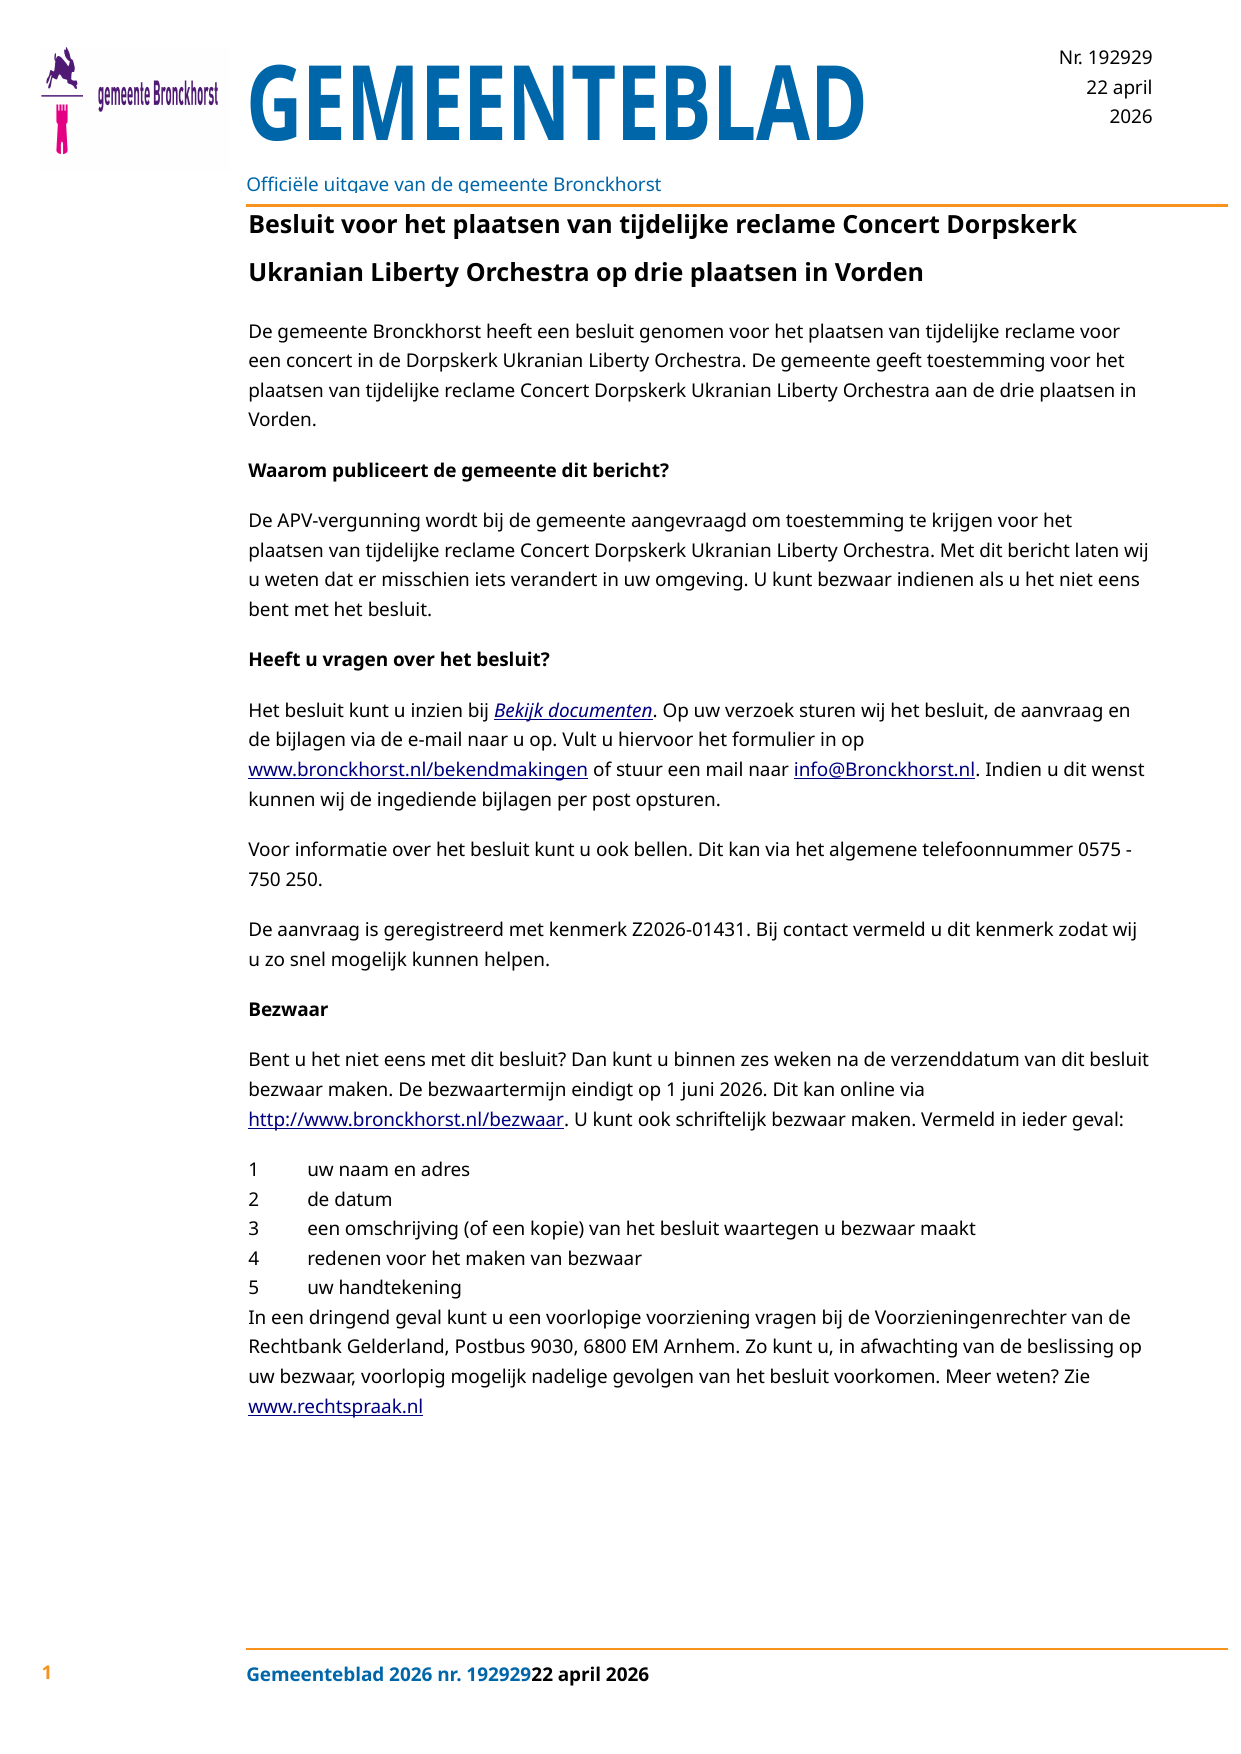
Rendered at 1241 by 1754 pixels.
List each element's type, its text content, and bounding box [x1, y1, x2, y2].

text De aanvraag is geregistreerd met kenmerk Z2026-01431. Bij contact vermeld u dit kenmerk zodat wij u zo snel mogelijk kunnen helpen. [248, 916, 1152, 972]
list de datum [248, 1186, 1152, 1212]
text Heeft u vragen over het besluit? [248, 647, 1152, 672]
list redenen voor het maken van bezwaar [248, 1245, 1152, 1271]
picture [41, 47, 231, 172]
list een omschrijving (of een kopie) van het besluit waartegen u bezwaar maakt [248, 1215, 1152, 1241]
text Bezwaar [248, 996, 1152, 1022]
text Voor informatie over het besluit kunt u ook bellen. Dit kan via het algemene telefoonnummer 0575 - 750 250. [248, 836, 1152, 892]
list uw naam en adres [248, 1156, 1152, 1182]
text Waarom publiceert de gemeente dit bericht? [248, 457, 1152, 483]
text De APV-vergunning wordt bij de gemeente aangevraagd om toestemming te krijgen voor het plaatsen van tijdelijke reclame Concert Dorpskerk Ukranian Liberty Orchestra. Met dit bericht laten wij u weten dat er misschien iets verandert in uw omgeving. U kunt bezwaar indienen als u het niet eens bent met het besluit. [248, 507, 1152, 622]
text Het besluit kunt u inzien bij Bekijk documenten. Op uw verzoek sturen wij het besluit, de aanvraag en de bijlagen via de e-mail naar u op. Vult u hiervoor het formulier in op www.bronckhorst.nl/bekendmakingen of stuur een mail naar info@Bronckhorst.nl. Indien u dit wenst kunnen wij de ingediende bijlagen per post opsturen. [248, 697, 1152, 812]
text Bent u het niet eens met dit besluit? Dan kunt u binnen zes weken na de verzenddatum van dit besluit bezwaar maken. De bezwaartermijn eindigt op 1 juni 2026. Dit kan online via http://www.bronckhorst.nl/bezwaar. U kunt ook schriftelijk bezwaar maken. Vermeld in ieder geval: [248, 1047, 1152, 1132]
text De gemeente Bronckhorst heeft een besluit genomen voor het plaatsen van tijdelijke reclame voor een concert in de Dorpskerk Ukranian Liberty Orchestra. De gemeente geeft toestemming voor het plaatsen van tijdelijke reclame Concert Dorpskerk Ukranian Liberty Orchestra aan de drie plaatsen in Vorden. [248, 318, 1152, 432]
list uw handtekening [248, 1274, 1152, 1300]
text Besluit voor het plaatsen van tijdelijke reclame Concert Dorpskerk Ukranian Liberty Orchestra op drie plaatsen in Vorden [248, 207, 1152, 288]
text In een dringend geval kunt u een voorlopige voorziening vragen bij de Voorzieningenrechter van de Rechtbank Gelderland, Postbus 9030, 6800 EM Arnhem. Zo kunt u, in afwachting van de beslissing op uw bezwaar, voorlopig mogelijk nadelige gevolgen van het besluit voorkomen. Meer weten? Zie www.rechtspraak.nl [248, 1304, 1152, 1419]
